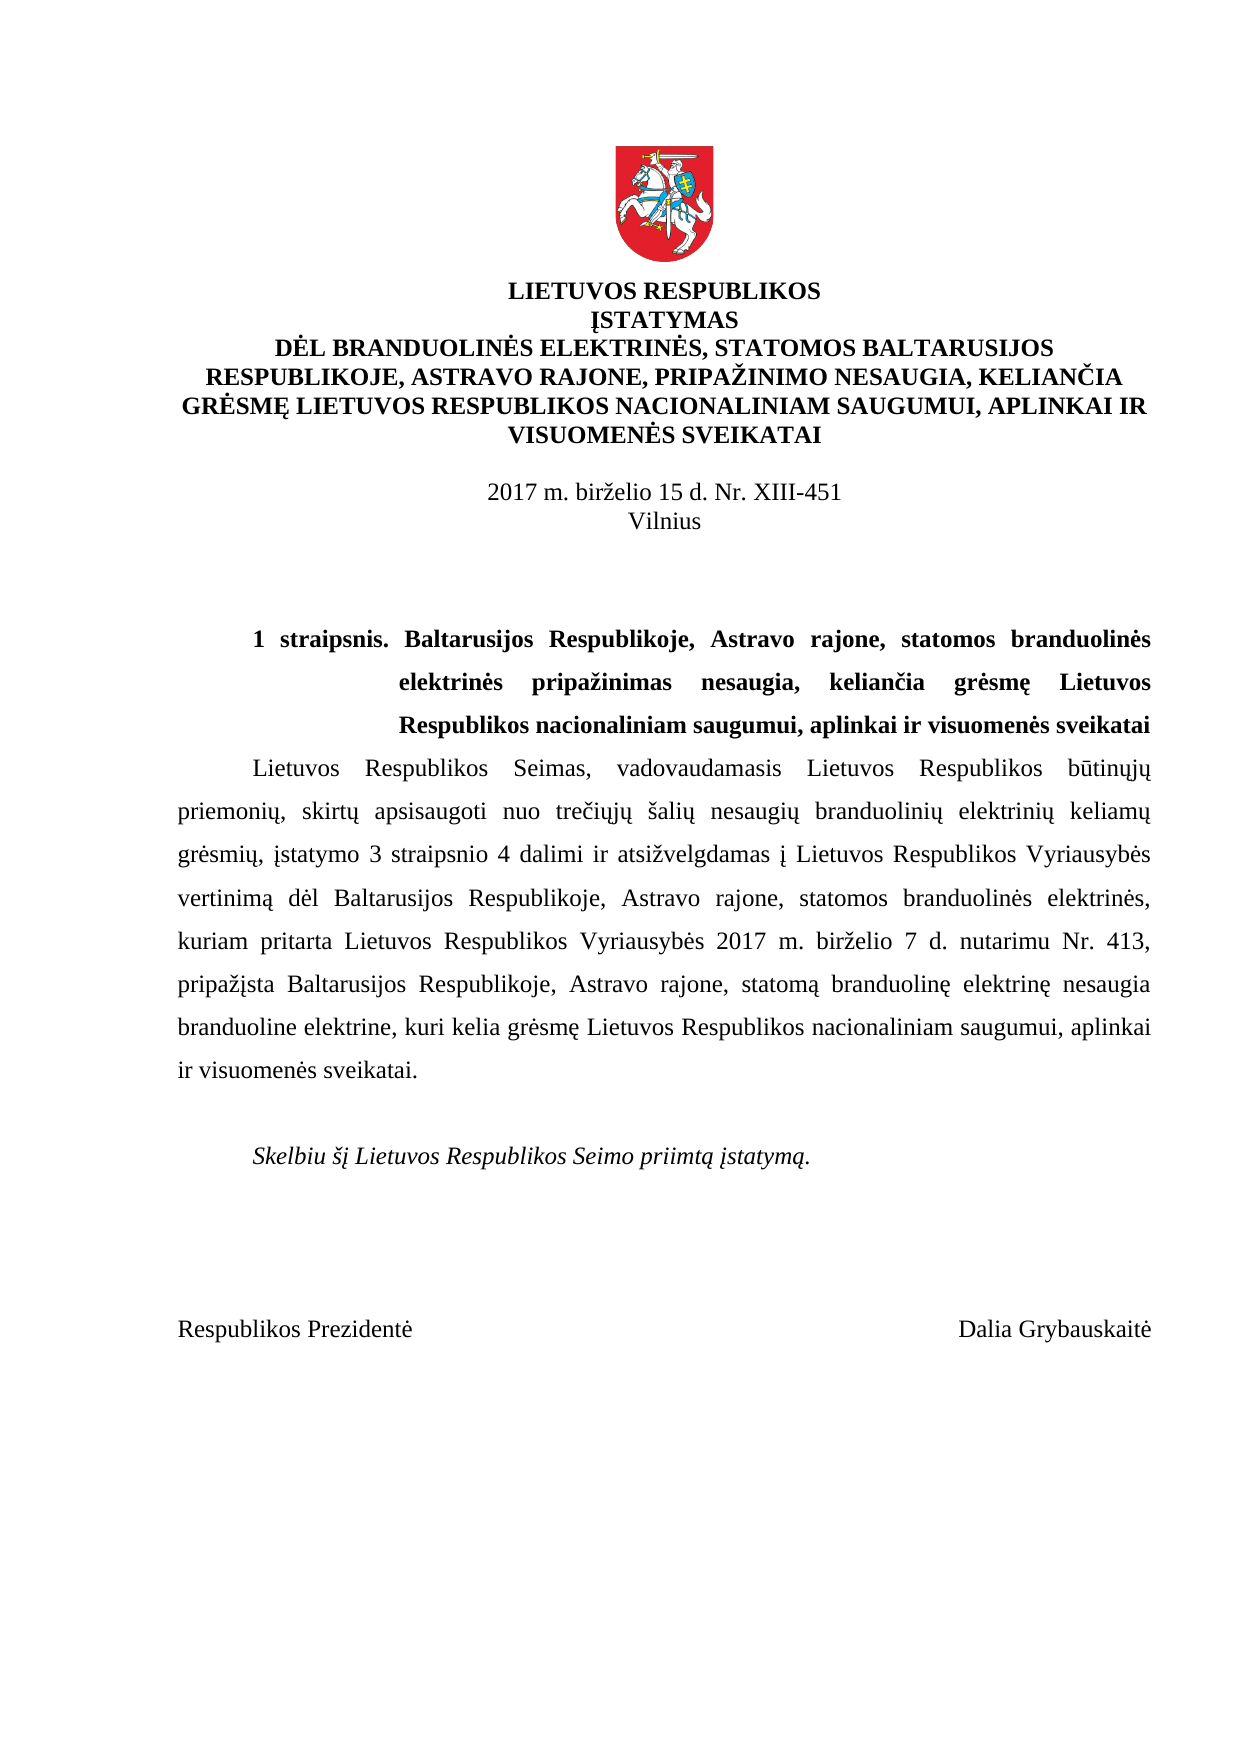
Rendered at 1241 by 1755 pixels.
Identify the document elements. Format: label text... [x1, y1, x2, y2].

text 1 straipsnis. Baltarusijos Respublikoje, Astravo rajone, statomos branduolinės elektrinės pripažinimas nesaugia, keliančia grėsmę Lietuvos Respublikos nacionaliniam saugumui, aplinkai ir visuomenės sveikatai [252, 624, 1152, 739]
text Vilnius [177, 506, 1152, 535]
text Respublikos Prezidentė Dalia Grybauskaitė [177, 1314, 1152, 1343]
text 2017 m. birželio 15 d. Nr. XIII-451 [177, 477, 1152, 506]
text ĮSTATYMAS [177, 305, 1152, 333]
text Skelbiu šį Lietuvos Respublikos Seimo priimtą įstatymą. [177, 1141, 1152, 1170]
text LIETUVOS RESPUBLIKOS [177, 276, 1152, 305]
text DĖL BRANDUOLINĖS ELEKTRINĖS, STATOMOS BALTARUSIJOS RESPUBLIKOJE, ASTRAVO RAJONE, PRIPAŽINIMO NESAUGIA, KELIANČIA GRĖSMĘ LIETUVOS RESPUBLIKOS NACIONALINIAM SAUGUMUI, APLINKAI IR VISUOMENĖS SVEIKATAI [177, 333, 1152, 448]
text Lietuvos Respublikos Seimas, vadovaudamasis Lietuvos Respublikos būtinųjų priemonių, skirtų apsisaugoti nuo trečiųjų šalių nesaugių branduolinių elektrinių keliamų grėsmių, įstatymo 3 straipsnio 4 dalimi ir atsižvelgdamas į Lietuvos Respublikos Vyriausybės vertinimą dėl Baltarusijos Respublikoje, Astravo rajone, statomos branduolinės elektrinės, kuriam pritarta Lietuvos Respublikos Vyriausybės 2017 m. birželio 7 d. nutarimu Nr. 413, pripažįsta Baltarusijos Respublikoje, Astravo rajone, statomą branduolinę elektrinę nesaugia branduoline elektrine, kuri kelia grėsmę Lietuvos Respublikos nacionaliniam saugumui, aplinkai ir visuomenės sveikatai. [177, 753, 1152, 1084]
